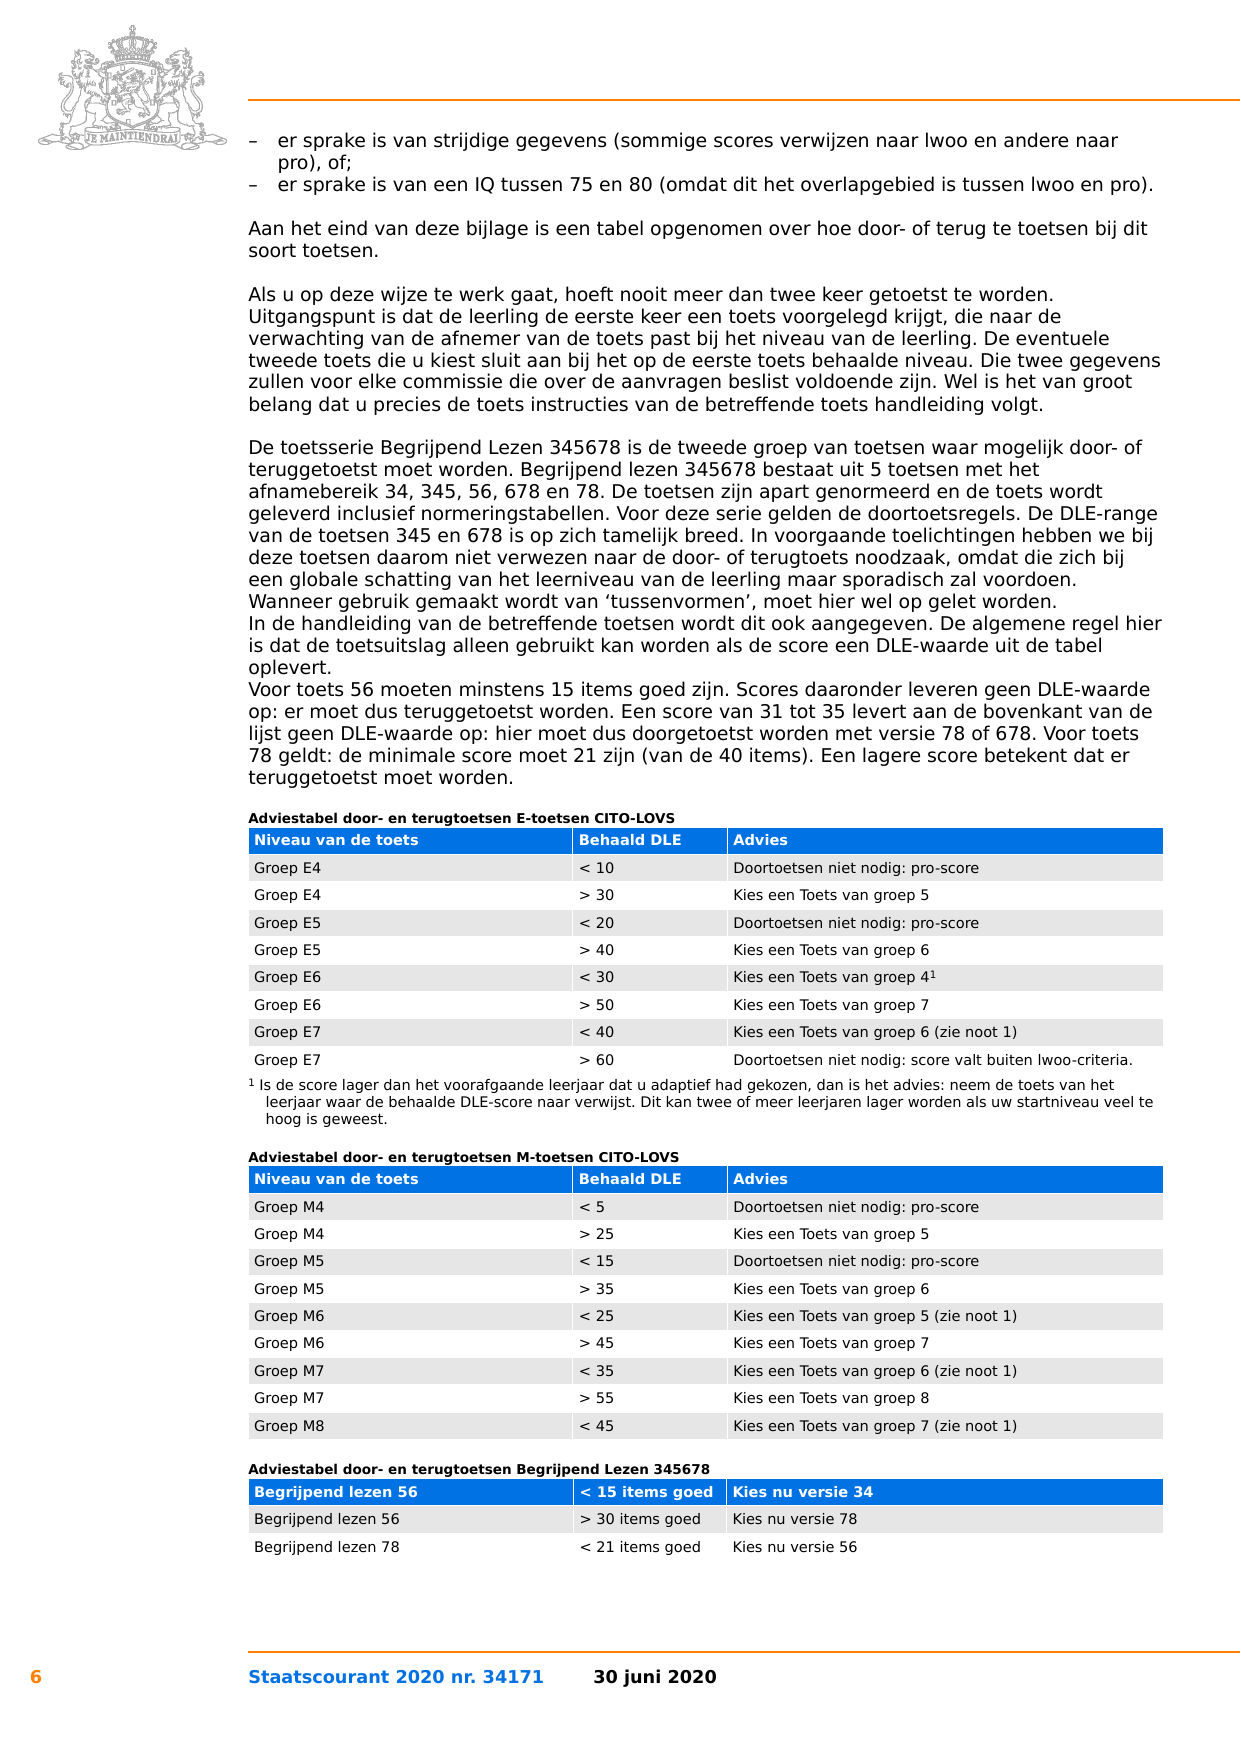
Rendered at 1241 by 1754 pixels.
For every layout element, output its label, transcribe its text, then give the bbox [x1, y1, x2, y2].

table_cell Kies een Toets van groep 7 (zie noot 1) [728, 1413, 1163, 1439]
table_cell Kies een Toets van groep 7 [728, 992, 1163, 1018]
table_cell Begrijpend lezen 78 [249, 1534, 573, 1560]
table_cell > 45 [573, 1331, 727, 1357]
table_cell Groep M4 [249, 1221, 572, 1247]
picture [38, 25, 227, 150]
table_cell Doortoetsen niet nodig: pro-score [728, 910, 1163, 936]
table_cell Kies een Toets van groep 8 [728, 1386, 1163, 1412]
table_cell Groep M8 [249, 1413, 572, 1439]
table_cell > 55 [573, 1386, 727, 1412]
table_cell Kies een Toets van groep 5 (zie noot 1) [728, 1303, 1163, 1330]
table_cell Kies een Toets van groep 6 [728, 1276, 1163, 1302]
table_cell Niveau van de toets [249, 828, 572, 854]
table_cell Groep E4 [249, 855, 572, 881]
table_header Adviestabel door- en terugtoetsen M-toetsen CITO-LOVS [248, 1150, 1163, 1165]
table_cell 1 Is de score lager dan het voorafgaande leerjaar dat u adaptief had gekozen, dan is het advies: neem de toets van het leerjaar waar de behaalde DLE-score naar verwijst. Dit kan twee of meer leerjaren lager worden als uw startniveau veel te hoog is geweest. [248, 1074, 1163, 1128]
table_cell > 40 [573, 937, 727, 963]
table_cell Groep M7 [249, 1386, 572, 1412]
table_cell > 50 [573, 992, 727, 1018]
table_cell Groep E7 [249, 1047, 572, 1073]
table_cell < 21 items goed [574, 1534, 726, 1560]
table_cell Groep E5 [249, 910, 572, 936]
table_cell < 30 [573, 965, 727, 991]
table_cell Kies nu versie 78 [727, 1506, 1163, 1533]
table_cell Kies een Toets van groep 6 (zie noot 1) [728, 1358, 1163, 1384]
table_cell > 30 items goed [574, 1506, 726, 1533]
table_cell Groep M6 [249, 1303, 572, 1330]
table_cell < 45 [573, 1413, 727, 1439]
table_cell Doortoetsen niet nodig: score valt buiten lwoo-criteria. [728, 1047, 1163, 1073]
table_cell Behaald DLE [573, 1166, 727, 1193]
table_cell > 60 [573, 1047, 727, 1073]
text – er sprake is van strijdige gegevens (sommige scores verwijzen naar lwoo en andere naar pro), of; [248, 130, 1163, 174]
table_cell Kies een Toets van groep 5 [728, 883, 1163, 909]
table_cell Advies [728, 1166, 1163, 1193]
table_cell < 15 [573, 1249, 727, 1275]
table_cell < 35 [573, 1358, 727, 1384]
table_cell > 25 [573, 1221, 727, 1247]
text Voor toets 56 moeten minstens 15 items goed zijn. Scores daaronder leveren geen DLE-waarde op: er moet dus teruggetoetst worden. Een score van 31 tot 35 levert aan de bovenkant van de lijst geen DLE-waarde op: hier moet dus doorgetoetst worden met versie 78 of 678. Voor toets 78 geldt: de minimale score moet 21 zijn (van de 40 items). Een lagere score betekent dat er teruggetoetst moet worden. [248, 679, 1163, 789]
table_cell Advies [728, 828, 1163, 854]
table_cell Groep E4 [249, 883, 572, 909]
table_cell Groep M5 [249, 1276, 572, 1302]
table_header Adviestabel door- en terugtoetsen E-toetsen CITO-LOVS [248, 811, 1163, 827]
table_cell Groep E7 [249, 1019, 572, 1046]
table_cell Kies nu versie 34 [727, 1479, 1163, 1505]
table_cell Groep M5 [249, 1249, 572, 1275]
table_cell < 5 [573, 1194, 727, 1220]
table_cell Kies een Toets van groep 5 [728, 1221, 1163, 1247]
table_cell Groep M7 [249, 1358, 572, 1384]
text In de handleiding van de betreffende toetsen wordt dit ook aangegeven. De algemene regel hier is dat de toetsuitslag alleen gebruikt kan worden als de score een DLE-waarde uit de tabel oplevert. [248, 613, 1163, 679]
table_cell Kies een Toets van groep 7 [728, 1331, 1163, 1357]
text De toetsserie Begrijpend Lezen 345678 is de tweede groep van toetsen waar mogelijk door- of teruggetoetst moet worden. Begrijpend lezen 345678 bestaat uit 5 toetsen met het afnamebereik 34, 345, 56, 678 en 78. De toetsen zijn apart genormeerd en de toets wordt geleverd inclusief normeringstabellen. Voor deze serie gelden de doortoetsregels. De DLE-range van de toetsen 345 en 678 is op zich tamelijk breed. In voorgaande toelichtingen hebben we bij deze toetsen daarom niet verwezen naar de door- of terugtoets noodzaak, omdat die zich bij een globale schatting van het leerniveau van de leerling maar sporadisch zal voordoen. Wanneer gebruik gemaakt wordt van ‘tussenvormen’, moet hier wel op gelet worden. [248, 437, 1163, 613]
text Als u op deze wijze te werk gaat, hoeft nooit meer dan twee keer getoetst te worden. Uitgangspunt is dat de leerling de eerste keer een toets voorgelegd krijgt, die naar de verwachting van de afnemer van de toets past bij het niveau van de leerling. De eventuele tweede toets die u kiest sluit aan bij het op de eerste toets behaalde niveau. Die twee gegevens zullen voor elke commissie die over de aanvragen beslist voldoende zijn. Wel is het van groot belang dat u precies de toets instructies van de betreffende toets handleiding volgt. [248, 283, 1163, 415]
table_cell Begrijpend lezen 56 [249, 1479, 573, 1505]
text – er sprake is van een IQ tussen 75 en 80 (omdat dit het overlapgebied is tussen lwoo en pro). [248, 174, 1163, 196]
table_cell Kies een Toets van groep 6 (zie noot 1) [728, 1019, 1163, 1046]
table_cell Doortoetsen niet nodig: pro-score [728, 1249, 1163, 1275]
table_cell > 35 [573, 1276, 727, 1302]
table_cell < 15 items goed [574, 1479, 726, 1505]
table_cell Behaald DLE [573, 828, 727, 854]
table_header Adviestabel door- en terugtoetsen Begrijpend Lezen 345678 [248, 1462, 1163, 1478]
table_cell < 20 [573, 910, 727, 936]
table_cell < 40 [573, 1019, 727, 1046]
table_cell Begrijpend lezen 56 [249, 1506, 573, 1533]
table_cell Doortoetsen niet nodig: pro-score [728, 1194, 1163, 1220]
table_cell Groep E6 [249, 965, 572, 991]
table_cell Kies een Toets van groep 41 [728, 965, 1163, 991]
table_cell Groep M6 [249, 1331, 572, 1357]
table_cell < 25 [573, 1303, 727, 1330]
table_cell < 10 [573, 855, 727, 881]
table_cell Groep E5 [249, 937, 572, 963]
table_cell Groep E6 [249, 992, 572, 1018]
text Aan het eind van deze bijlage is een tabel opgenomen over hoe door- of terug te toetsen bij dit soort toetsen. [248, 218, 1163, 262]
table_cell Doortoetsen niet nodig: pro-score [728, 855, 1163, 881]
table_cell Kies nu versie 56 [727, 1534, 1163, 1560]
table_cell > 30 [573, 883, 727, 909]
table_cell Kies een Toets van groep 6 [728, 937, 1163, 963]
table_cell Groep M4 [249, 1194, 572, 1220]
table_cell Niveau van de toets [249, 1166, 572, 1193]
